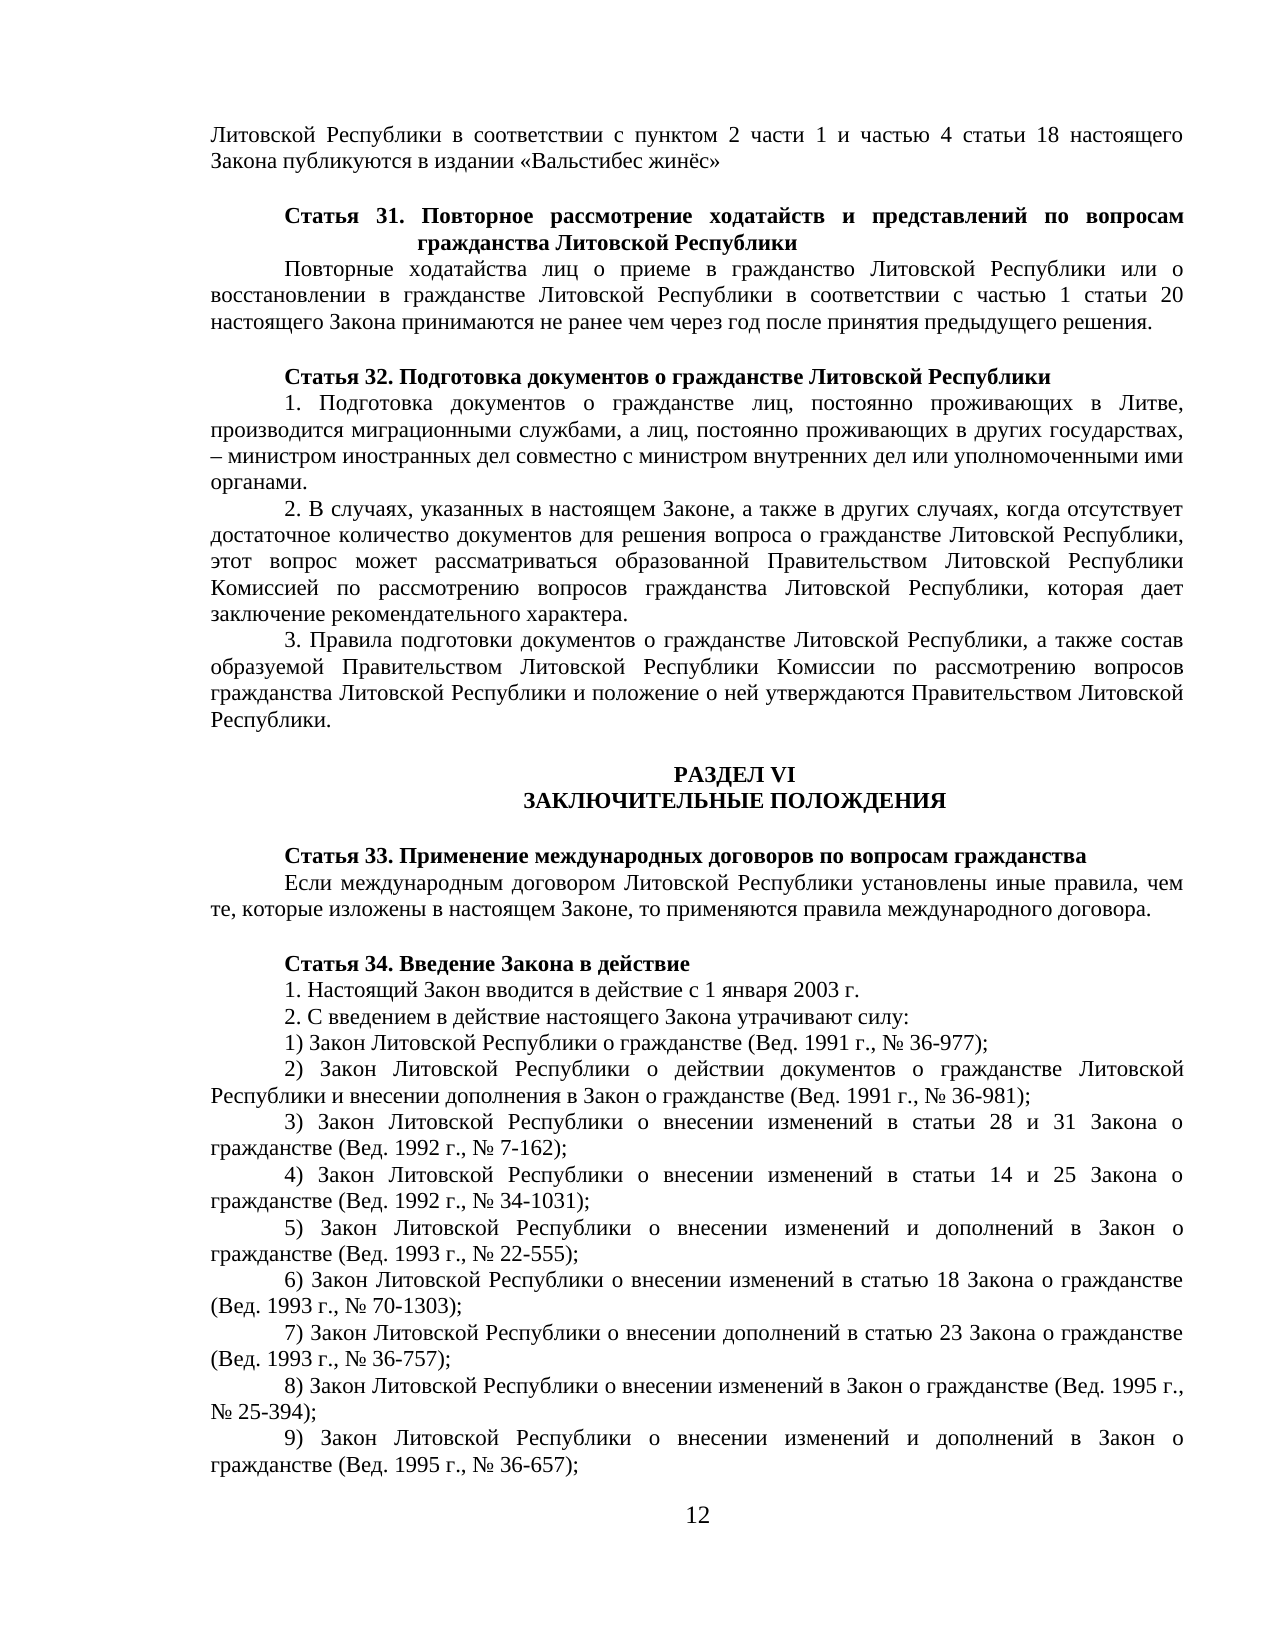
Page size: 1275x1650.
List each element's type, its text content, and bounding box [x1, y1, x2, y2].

text Повторные ходатайства лиц о приеме в гражданство Литовской Республики или о восстановлении в гражданстве Литовской Республики в соответствии с частью 1 статьи 20 настоящего Закона принимаются не ранее чем через год после принятия предыдущего решения. [210, 255, 1185, 334]
text 3) Закон Литовской Республики о внесении изменений в статьи 28 и 31 Закона о гражданстве (Вед. 1992 г., № 7-162); [210, 1108, 1185, 1161]
text Статья 34. Введение Закона в действие [210, 950, 1185, 976]
text 1. Подготовка документов о гражданстве лиц, постоянно проживающих в Литве, производится миграционными службами, а лиц, постоянно проживающих в других государствах, – министром иностранных дел совместно с министром внутренних дел или уполномоченными ими органами. [210, 389, 1185, 495]
text 8) Закон Литовской Республики о внесении изменений в Закон о гражданстве (Вед. 1995 г., № 25-394); [210, 1372, 1185, 1424]
text Статья 33. Применение международных договоров по вопросам гражданства [284, 842, 1185, 868]
text 2. С введением в действие настоящего Закона утрачивают силу: [210, 1003, 1185, 1029]
text 9) Закон Литовской Республики о внесении изменений и дополнений в Закон о гражданстве (Вед. 1995 г., № 36-657); [210, 1424, 1185, 1477]
text 5) Закон Литовской Республики о внесении изменений и дополнений в Закон о гражданстве (Вед. 1993 г., № 22-555); [210, 1213, 1185, 1266]
text 1. Настоящий Закон вводится в действие с 1 января 2003 г. [210, 976, 1185, 1003]
text 3. Правила подготовки документов о гражданстве Литовской Республики, а также состав образуемой Правительством Литовской Республики Комиссии по рассмотрению вопросов гражданства Литовской Республики и положение о ней утверждаются Правительством Литовской Республики. [210, 627, 1185, 732]
text 1) Закон Литовской Республики о гражданстве (Вед. 1991 г., № 36-977); [210, 1029, 1185, 1055]
text 2) Закон Литовской Республики о действии документов о гражданстве Литовской Республики и внесении дополнения в Закон о гражданстве (Вед. 1991 г., № 36-981); [210, 1055, 1185, 1108]
text Статья 32. Подготовка документов о гражданстве Литовской Республики [284, 363, 1185, 389]
text Литовской Республики в соответствии с пунктом 2 части 1 и частью 4 статьи 18 настоящего Закона публикуются в издании «Вальстибес жинёс» [210, 121, 1185, 174]
text 6) Закон Литовской Республики о внесении изменений в статью 18 Закона о гражданстве (Вед. 1993 г., № 70-1303); [210, 1266, 1185, 1319]
text 2. В случаях, указанных в настоящем Законе, а также в других случаях, когда отсутствует достаточное количество документов для решения вопроса о гражданстве Литовской Республики, этот вопрос может рассматриваться образованной Правительством Литовской Республики Комиссией по рассмотрению вопросов гражданства Литовской Республики, которая дает заключение рекомендательного характера. [210, 495, 1185, 627]
text Статья 31. Повторное рассмотрение ходатайств и представлений по вопросам гражданства Литовской Республики [284, 202, 1185, 255]
text Если международным договором Литовской Республики установлены иные правила, чем те, которые изложены в настоящем Законе, то применяются правила международного договора. [210, 868, 1185, 921]
text 4) Закон Литовской Республики о внесении изменений в статьи 14 и 25 Закона о гражданстве (Вед. 1992 г., № 34-1031); [210, 1161, 1185, 1213]
text РАЗДЕЛ VI [210, 761, 1185, 787]
text 7) Закон Литовской Республики о внесении дополнений в статью 23 Закона о гражданстве (Вед. 1993 г., № 36-757); [210, 1319, 1185, 1372]
text ЗАКЛЮЧИТЕЛЬНЫЕ ПОЛОЖДЕНИЯ [210, 787, 1185, 813]
